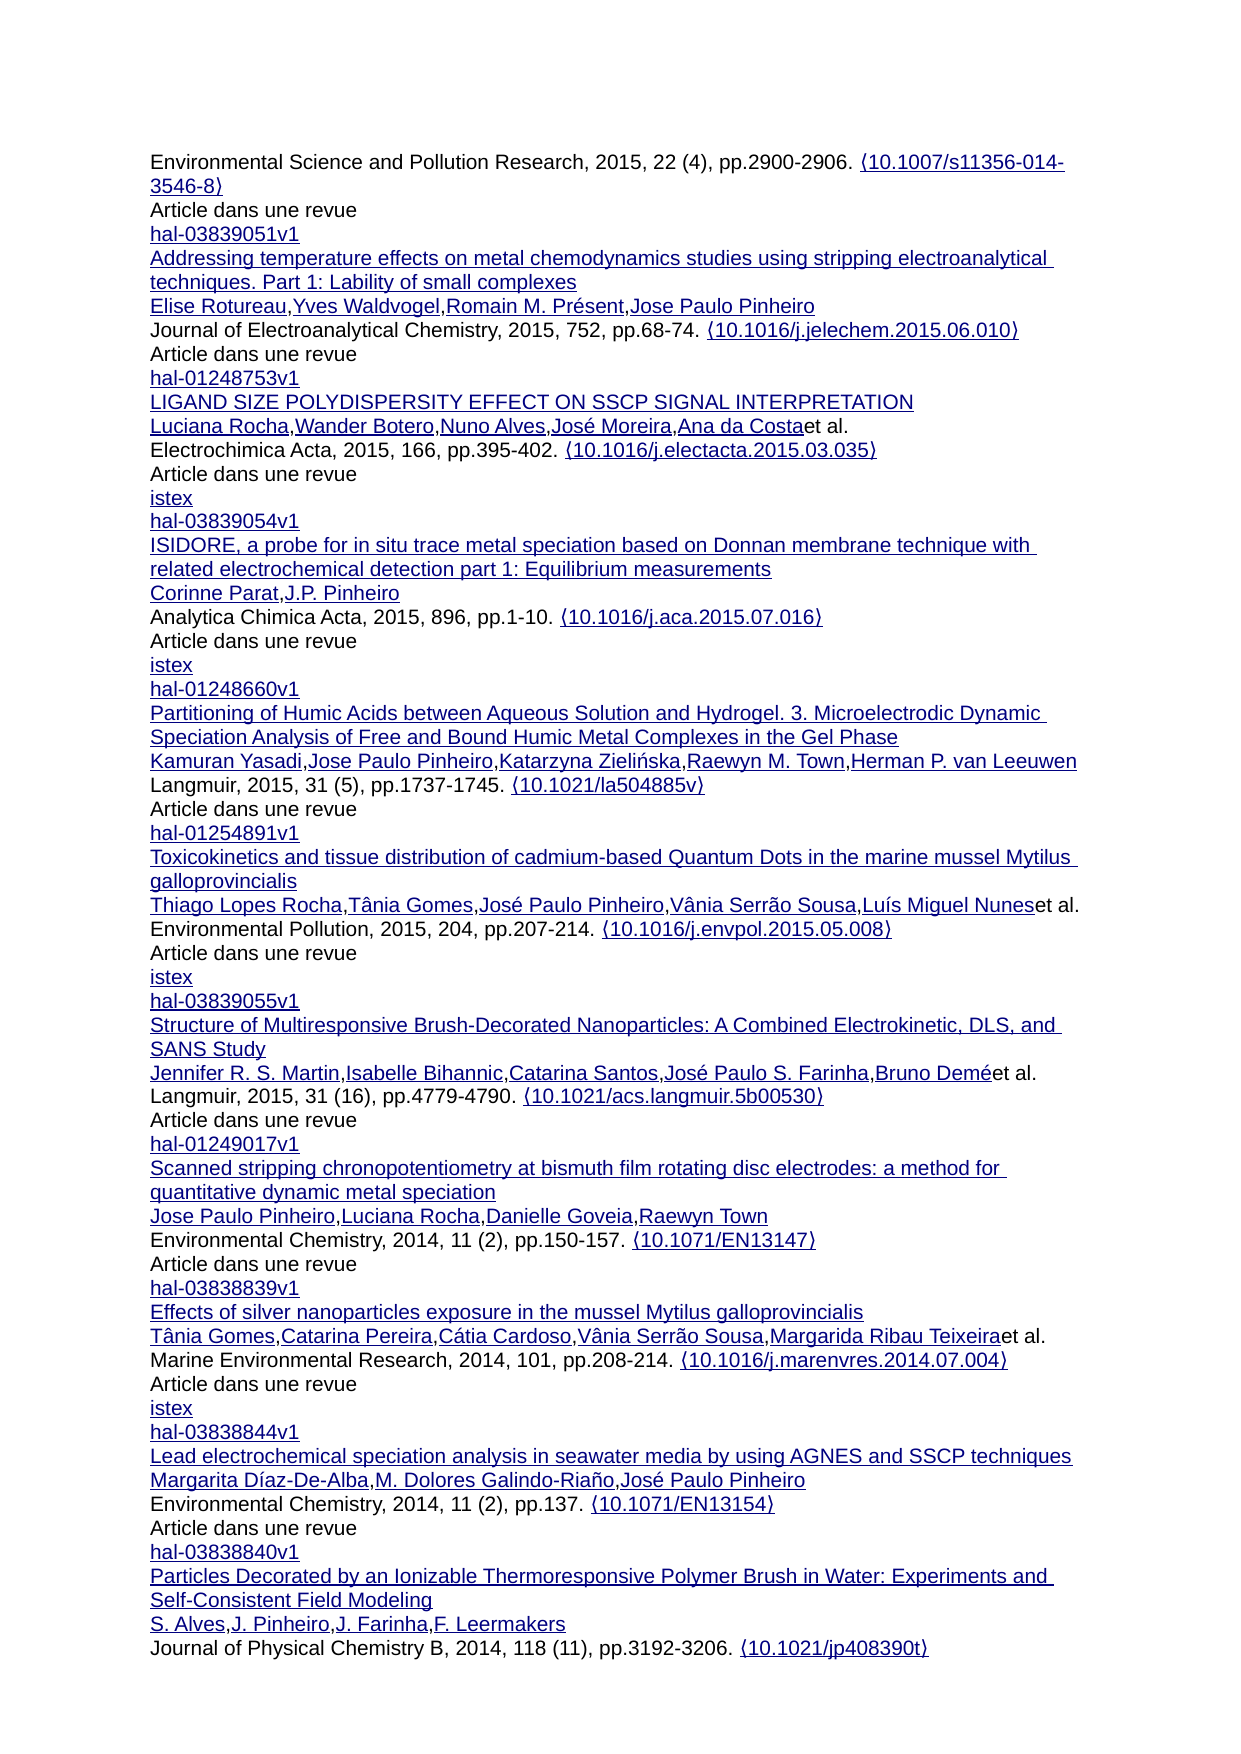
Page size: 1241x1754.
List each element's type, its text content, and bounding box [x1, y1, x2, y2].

table_cell Particles Decorated by an Ionizable Thermoresponsive Polymer Brush in Water: Experiments and Self-Consistent Field Modeling S. Alves,J. Pinheiro,J. Farinha,F. Leermakers Journal of Physical Chemistry B, 2014, 118 (11), pp.3192-3206. ⟨10.1021/jp408390t⟩ [150, 1564, 1090, 1659]
table_cell Lead electrochemical speciation analysis in seawater media by using AGNES and SSCP techniques Margarita Díaz-De-Alba,M. Dolores Galindo-Riaño,José Paulo Pinheiro Environmental Chemistry, 2014, 11 (2), pp.137. ⟨10.1071/EN13154⟩ Article dans une revue hal-03838840v1 [150, 1444, 1090, 1563]
table_cell LIGAND SIZE POLYDISPERSITY EFFECT ON SSCP SIGNAL INTERPRETATION Luciana Rocha,Wander Botero,Nuno Alves,José Moreira,Ana da Costaet al. Electrochimica Acta, 2015, 166, pp.395-402. ⟨10.1016/j.electacta.2015.03.035⟩ Article dans une revue istex hal-03839054v1 [150, 390, 1090, 533]
table_cell Partitioning of Humic Acids between Aqueous Solution and Hydrogel. 3. Microelectrodic Dynamic Speciation Analysis of Free and Bound Humic Metal Complexes in the Gel Phase Kamuran Yasadi,Jose Paulo Pinheiro,Katarzyna Zielińska,Raewyn M. Town,Herman P. van Leeuwen Langmuir, 2015, 31 (5), pp.1737-1745. ⟨10.1021/la504885v⟩ Article dans une revue hal-01254891v1 [150, 701, 1090, 845]
table_cell Environmental Science and Pollution Research, 2015, 22 (4), pp.2900-2906. ⟨10.1007/s11356-014-3546-8⟩ Article dans une revue hal-03839051v1 [150, 150, 1090, 246]
table_cell Structure of Multiresponsive Brush-Decorated Nanoparticles: A Combined Electrokinetic, DLS, and SANS Study Jennifer R. S. Martin,Isabelle Bihannic,Catarina Santos,José Paulo S. Farinha,Bruno Deméet al. Langmuir, 2015, 31 (16), pp.4779-4790. ⟨10.1021/acs.langmuir.5b00530⟩ Article dans une revue hal-01249017v1 [150, 1013, 1090, 1156]
table_cell Effects of silver nanoparticles exposure in the mussel Mytilus galloprovincialis Tânia Gomes,Catarina Pereira,Cátia Cardoso,Vânia Serrão Sousa,Margarida Ribau Teixeiraet al. Marine Environmental Research, 2014, 101, pp.208-214. ⟨10.1016/j.marenvres.2014.07.004⟩ Article dans une revue istex hal-03838844v1 [150, 1300, 1090, 1444]
table_cell Scanned stripping chronopotentiometry at bismuth film rotating disc electrodes: a method for quantitative dynamic metal speciation Jose Paulo Pinheiro,Luciana Rocha,Danielle Goveia,Raewyn Town Environmental Chemistry, 2014, 11 (2), pp.150-157. ⟨10.1071/EN13147⟩ Article dans une revue hal-03838839v1 [150, 1156, 1090, 1300]
table_cell Toxicokinetics and tissue distribution of cadmium-based Quantum Dots in the marine mussel Mytilus galloprovincialis Thiago Lopes Rocha,Tânia Gomes,José Paulo Pinheiro,Vânia Serrão Sousa,Luís Miguel Nuneset al. Environmental Pollution, 2015, 204, pp.207-214. ⟨10.1016/j.envpol.2015.05.008⟩ Article dans une revue istex hal-03839055v1 [150, 845, 1090, 1012]
table_cell ISIDORE, a probe for in situ trace metal speciation based on Donnan membrane technique with related electrochemical detection part 1: Equilibrium measurements Corinne Parat,J.P. Pinheiro Analytica Chimica Acta, 2015, 896, pp.1-10. ⟨10.1016/j.aca.2015.07.016⟩ Article dans une revue istex hal-01248660v1 [150, 533, 1090, 701]
table_cell Addressing temperature effects on metal chemodynamics studies using stripping electroanalytical techniques. Part 1: Lability of small complexes Elise Rotureau,Yves Waldvogel,Romain M. Présent,Jose Paulo Pinheiro Journal of Electroanalytical Chemistry, 2015, 752, pp.68-74. ⟨10.1016/j.jelechem.2015.06.010⟩ Article dans une revue hal-01248753v1 [150, 246, 1090, 389]
